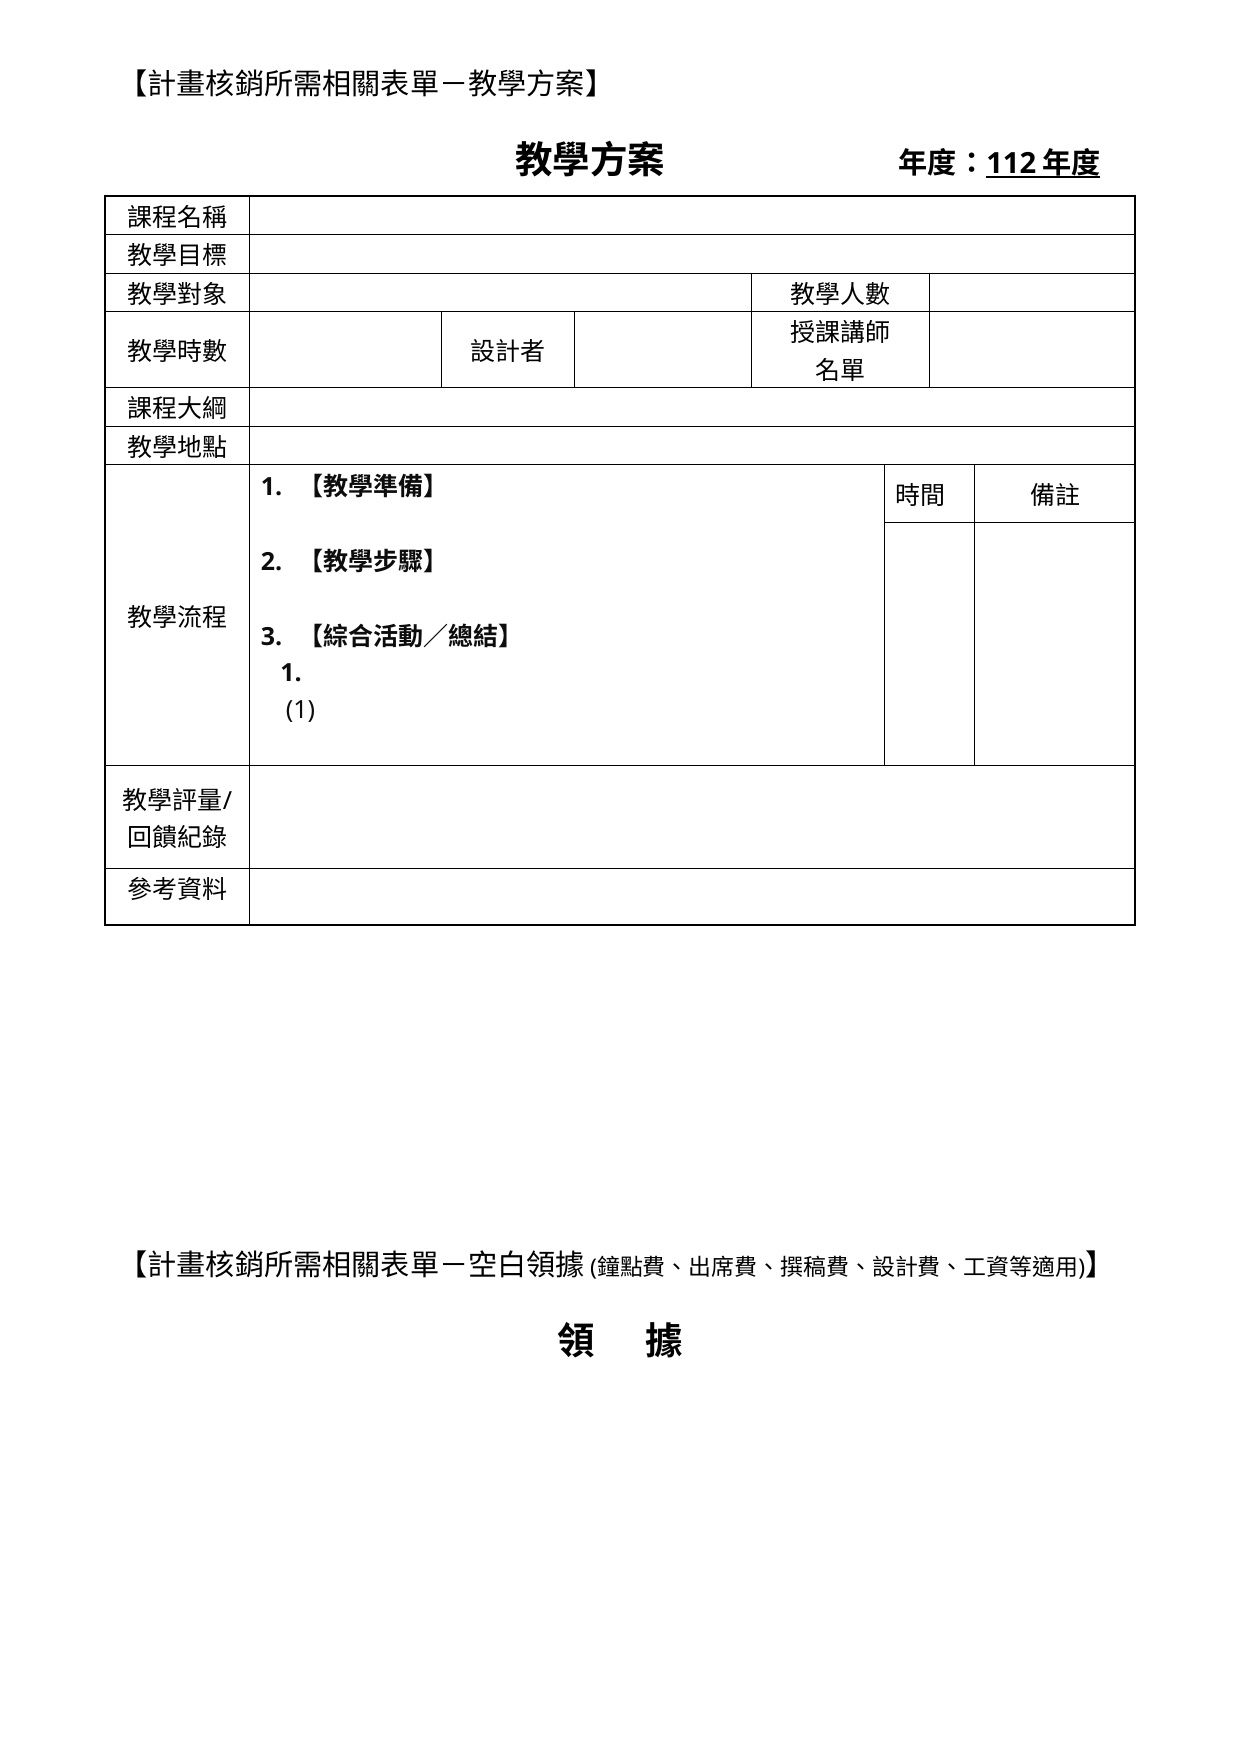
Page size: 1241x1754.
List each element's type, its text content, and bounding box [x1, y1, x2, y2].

table_cell [575, 312, 751, 387]
table_cell 授課講師 名單 [752, 312, 929, 387]
table_cell 教學目標 [106, 235, 249, 273]
table_header 課程名稱 [106, 197, 249, 234]
table_cell [930, 312, 1134, 387]
table_cell 教學對象 [106, 274, 249, 311]
table_cell 【教學準備】 【教學步驟】 【綜合活動／總結】 1. [250, 465, 884, 765]
table_cell 教學地點 [106, 427, 249, 464]
table_cell [250, 766, 1134, 868]
table_cell [250, 869, 1134, 923]
text 教學方案 年度：112年度 [118, 119, 1122, 194]
table_cell 設計者 [442, 312, 574, 387]
table_cell [975, 523, 1134, 765]
text 【計畫核銷所需相關表單－空白領據 (鐘點費、出席費、撰稿費、設計費、工資等適用)】 [118, 1226, 1122, 1301]
table_cell 教學流程 [106, 465, 249, 765]
table_cell 備註 [975, 465, 1134, 522]
text 領 據 [118, 1301, 1122, 1376]
table_cell [250, 274, 751, 311]
table_cell 時間 [885, 465, 974, 522]
table_cell [250, 235, 1134, 273]
table_cell 教學時數 [106, 312, 249, 387]
table_cell 課程大綱 [106, 388, 249, 426]
text 【計畫核銷所需相關表單－教學方案】 [118, 44, 1122, 119]
table_cell [885, 523, 974, 765]
table_cell 教學評量/回饋紀錄 [106, 766, 249, 868]
table_cell [250, 388, 1134, 426]
table_cell [250, 312, 441, 387]
table_cell 教學人數 [752, 274, 929, 311]
table_cell 參考資料 [106, 869, 249, 923]
table_cell [930, 274, 1134, 311]
table_header [250, 197, 1134, 234]
table_cell [250, 427, 1134, 464]
